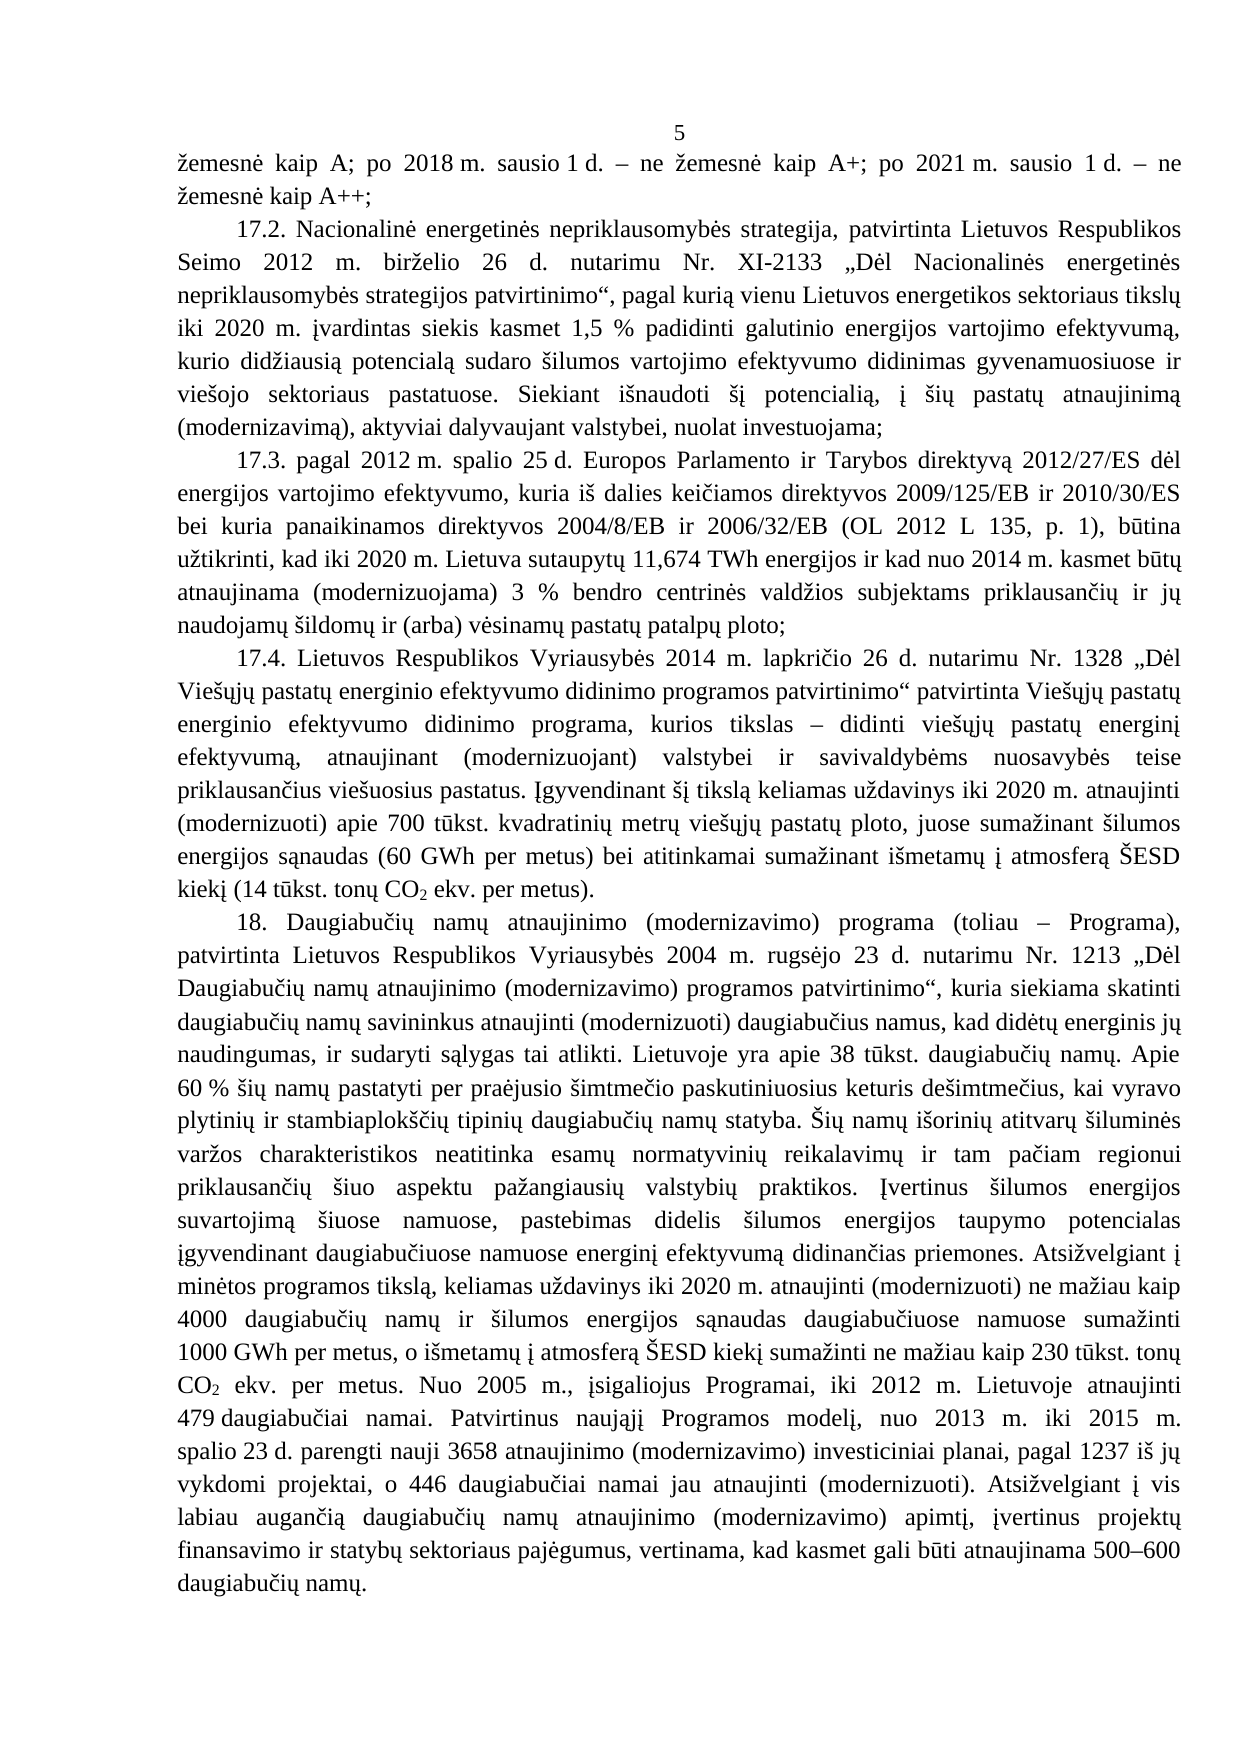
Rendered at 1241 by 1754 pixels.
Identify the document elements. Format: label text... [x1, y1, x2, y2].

text 17.2. Nacionalinė energetinės nepriklausomybės strategija, patvirtinta Lietuvos Respublikos Seimo 2012 m. birželio 26 d. nutarimu Nr. XI-2133 „Dėl Nacionalinės energetinės nepriklausomybės strategijos patvirtinimo“, pagal kurią vienu Lietuvos energetikos sektoriaus tikslų iki 2020 m. įvardintas siekis kasmet 1,5 % padidinti galutinio energijos vartojimo efektyvumą, kurio didžiausią potencialą sudaro šilumos vartojimo efektyvumo didinimas gyvenamuosiuose ir viešojo sektoriaus pastatuose. Siekiant išnaudoti šį potencialią, į šių pastatų atnaujinimą (modernizavimą), aktyviai dalyvaujant valstybei, nuolat investuojama; [177, 214, 1182, 441]
text žemesnė kaip A; po 2018 m. sausio 1 d. – ne žemesnė kaip A+; po 2021 m. sausio 1 d. – ne žemesnė kaip A++; [177, 148, 1182, 210]
text 18. Daugiabučių namų atnaujinimo (modernizavimo) programa (toliau – Programa), patvirtinta Lietuvos Respublikos Vyriausybės 2004 m. rugsėjo 23 d. nutarimu Nr. 1213 „Dėl Daugiabučių namų atnaujinimo (modernizavimo) programos patvirtinimo“, kuria siekiama skatinti daugiabučių namų savininkus atnaujinti (modernizuoti) daugiabučius namus, kad didėtų energinis jų naudingumas, ir sudaryti sąlygas tai atlikti. Lietuvoje yra apie 38 tūkst. daugiabučių namų. Apie 60 % šių namų pastatyti per praėjusio šimtmečio paskutiniuosius keturis dešimtmečius, kai vyravo plytinių ir stambiaplokščių tipinių daugiabučių namų statyba. Šių namų išorinių atitvarų šiluminės varžos charakteristikos neatitinka esamų normatyvinių reikalavimų ir tam pačiam regionui priklausančių šiuo aspektu pažangiausių valstybių praktikos. Įvertinus šilumos energijos suvartojimą šiuose namuose, pastebimas didelis šilumos energijos taupymo potencialas įgyvendinant daugiabučiuose namuose energinį efektyvumą didinančias priemones. Atsižvelgiant į minėtos programos tikslą, keliamas uždavinys iki 2020 m. atnaujinti (modernizuoti) ne mažiau kaip 4000 daugiabučių namų ir šilumos energijos sąnaudas daugiabučiuose namuose sumažinti 1000 GWh per metus, o išmetamų į atmosferą ŠESD kiekį sumažinti ne mažiau kaip 230 tūkst. tonų CO2 ekv. per metus. Nuo 2005 m., įsigaliojus Programai, iki 2012 m. Lietuvoje atnaujinti 479 daugiabučiai namai. Patvirtinus naująjį Programos modelį, nuo 2013 m. iki 2015 m. spalio 23 d. parengti nauji 3658 atnaujinimo (modernizavimo) investiciniai planai, pagal 1237 iš jų vykdomi projektai, o 446 daugiabučiai namai jau atnaujinti (modernizuoti). Atsižvelgiant į vis labiau augančią daugiabučių namų atnaujinimo (modernizavimo) apimtį, įvertinus projektų finansavimo ir statybų sektoriaus pajėgumus, vertinama, kad kasmet gali būti atnaujinama 500–600 daugiabučių namų. [177, 907, 1182, 1597]
text 17.4. Lietuvos Respublikos Vyriausybės 2014 m. lapkričio 26 d. nutarimu Nr. 1328 „Dėl Viešųjų pastatų energinio efektyvumo didinimo programos patvirtinimo“ patvirtinta Viešųjų pastatų energinio efektyvumo didinimo programa, kurios tikslas – didinti viešųjų pastatų energinį efektyvumą, atnaujinant (modernizuojant) valstybei ir savivaldybėms nuosavybės teise priklausančius viešuosius pastatus. Įgyvendinant šį tikslą keliamas uždavinys iki 2020 m. atnaujinti (modernizuoti) apie 700 tūkst. kvadratinių metrų viešųjų pastatų ploto, juose sumažinant šilumos energijos sąnaudas (60 GWh per metus) bei atitinkamai sumažinant išmetamų į atmosferą ŠESD kiekį (14 tūkst. tonų CO2 ekv. per metus). [177, 643, 1182, 903]
text 17.3. pagal 2012 m. spalio 25 d. Europos Parlamento ir Tarybos direktyvą 2012/27/ES dėl energijos vartojimo efektyvumo, kuria iš dalies keičiamos direktyvos 2009/125/EB ir 2010/30/ES bei kuria panaikinamos direktyvos 2004/8/EB ir 2006/32/EB (OL 2012 L 135, p. 1), būtina užtikrinti, kad iki 2020 m. Lietuva sutaupytų 11,674 TWh energijos ir kad nuo 2014 m. kasmet būtų atnaujinama (modernizuojama) 3 % bendro centrinės valdžios subjektams priklausančių ir jų naudojamų šildomų ir (arba) vėsinamų pastatų patalpų ploto; [177, 445, 1182, 639]
